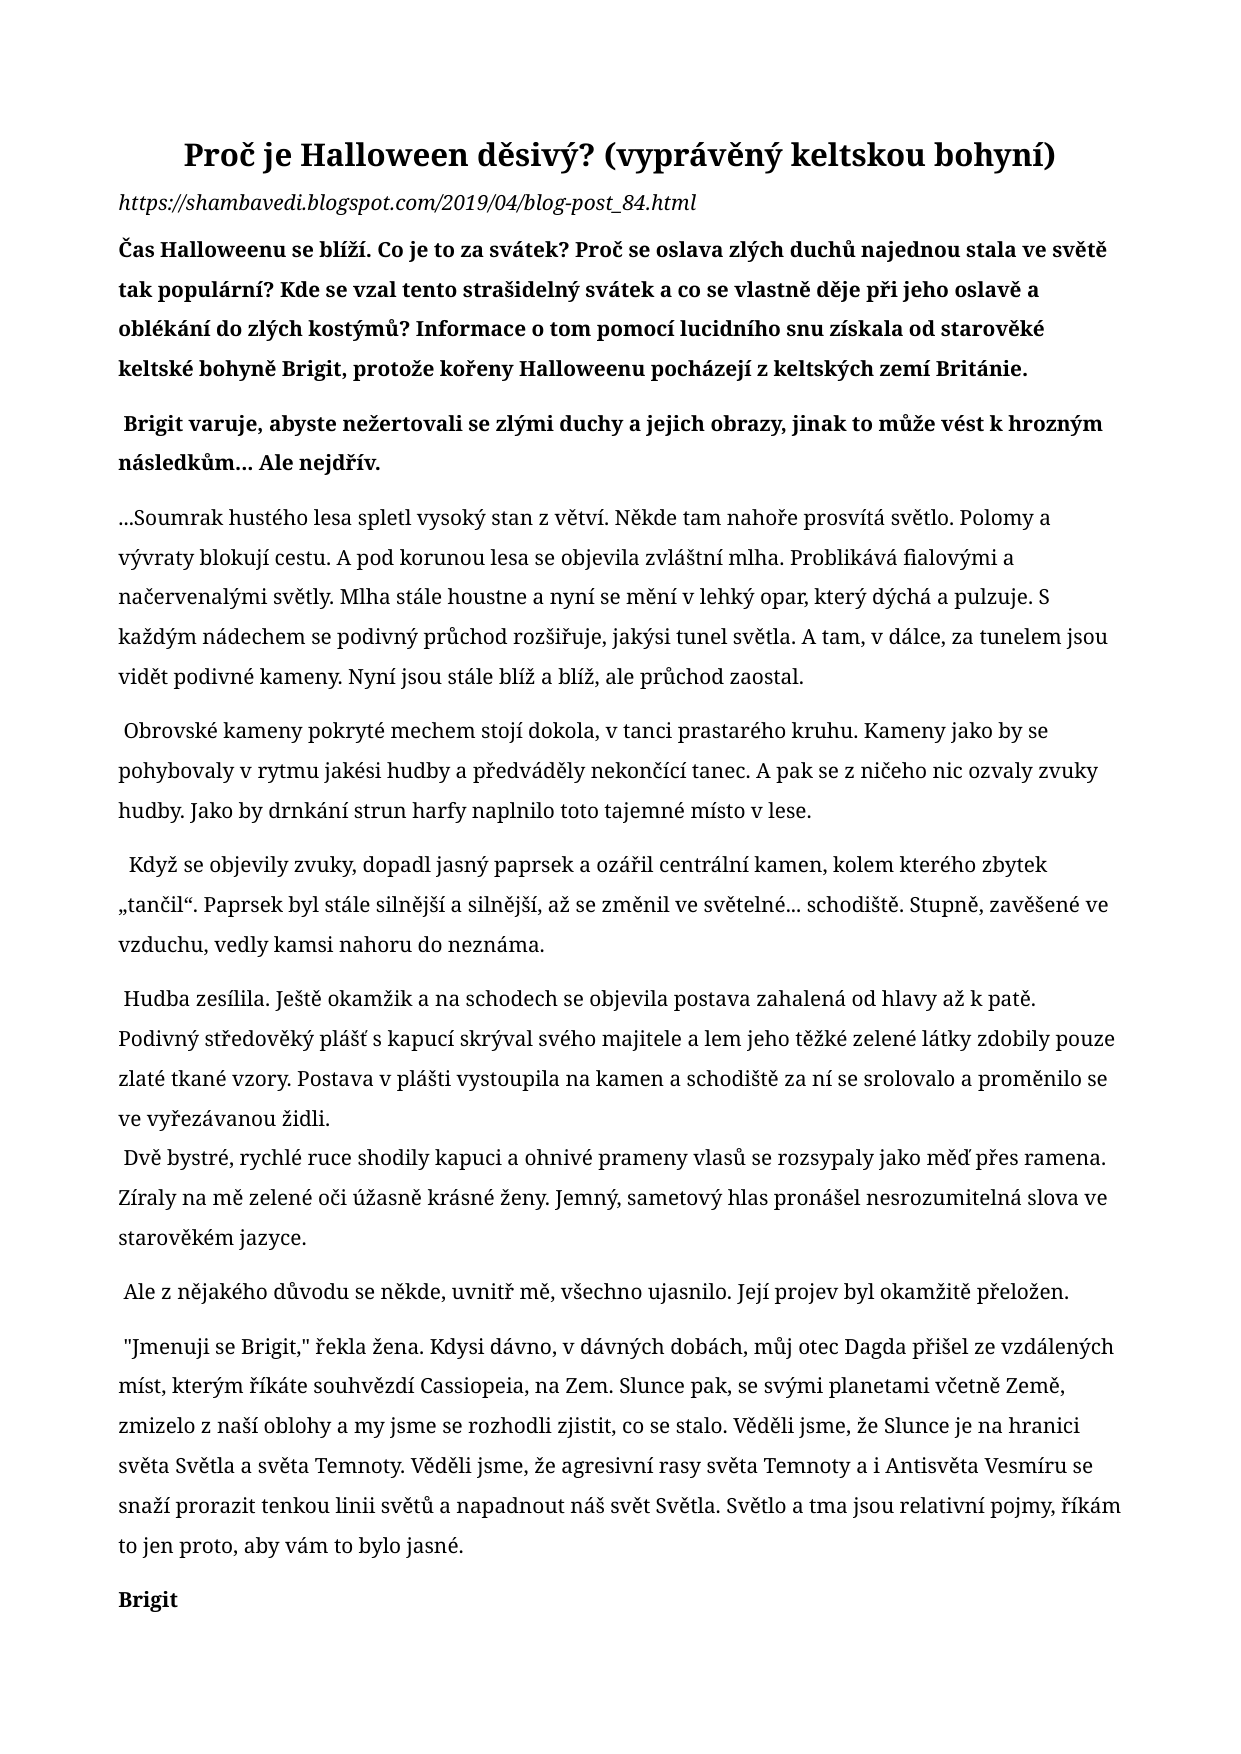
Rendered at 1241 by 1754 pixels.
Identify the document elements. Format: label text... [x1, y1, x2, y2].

text "Jmenuji se Brigit," řekla žena. Kdysi dávno, v dávných dobách, můj otec Dagda přišel ze vzdálených míst, kterým říkáte souhvězdí Cassiopeia, na Zem. Slunce pak, se svými planetami včetně Země, zmizelo z naší oblohy a my jsme se rozhodli zjistit, co se stalo. Věděli jsme, že Slunce je na hranici světa Světla a světa Temnoty. Věděli jsme, že agresivní rasy světa Temnoty a i Antisvěta Vesmíru se snaží prorazit tenkou linii světů a napadnout náš svět Světla. Světlo a tma jsou relativní pojmy, říkám to jen proto, aby vám to bylo jasné. [118, 1332, 1122, 1559]
text Ale z nějakého důvodu se někde, uvnitř mě, všechno ujasnilo. Její projev byl okamžitě přeložen. [118, 1277, 1122, 1306]
text Brigit varuje, abyste nežertovali se zlými duchy a jejich obrazy, jinak to může vést k hrozným následkům... Ale nejdřív. [118, 409, 1122, 477]
text Čas Halloweenu se blíží. Co je to za svátek? Proč se oslava zlých duchů najednou stala ve světě tak populární? Kde se vzal tento strašidelný svátek a co se vlastně děje při jeho oslavě a oblékání do zlých kostýmů? Informace o tom pomocí lucidního snu získala od starověké keltské bohyně Brigit, protože kořeny Halloweenu pocházejí z keltských zemí Británie. [118, 235, 1122, 383]
subtitle Proč je Halloween děsivý? (vyprávěný keltskou bohyní) [118, 133, 1122, 175]
text Hudba zesílila. Ještě okamžik a na schodech se objevila postava zahalená od hlavy až k patě. Podivný středověký plášť s kapucí skrýval svého majitele a lem jeho těžké zelené látky zdobily pouze zlaté tkané vzory. Postava v plášti vystoupila na kamen a schodiště za ní se srolovalo a proměnilo se ve vyřezávanou židli. Dvě bystré, rychlé ruce shodily kapuci a ohnivé prameny vlasů se rozsypaly jako měď přes ramena. Zíraly na mě zelené oči úžasně krásné ženy. Jemný, sametový hlas pronášel nesrozumitelná slova ve starověkém jazyce. [118, 984, 1122, 1252]
text https://shambavedi.blogspot.com/2019/04/blog-post_84.html [118, 188, 1122, 216]
text ...Soumrak hustého lesa spletl vysoký stan z větví. Někde tam nahoře prosvítá světlo. Polomy a vývraty blokují cestu. A pod korunou lesa se objevila zvláštní mlha. Problikává fialovými a načervenalými světly. Mlha stále houstne a nyní se mění v lehký opar, který dýchá a pulzuje. S každým nádechem se podivný průchod rozšiřuje, jakýsi tunel světla. A tam, v dálce, za tunelem jsou vidět podivné kameny. Nyní jsou stále blíž a blíž, ale průchod zaostal. [118, 503, 1122, 691]
text Obrovské kameny pokryté mechem stojí dokola, v tanci prastarého kruhu. Kameny jako by se pohybovaly v rytmu jakési hudby a předváděly nekončící tanec. A pak se z ničeho nic ozvaly zvuky hudby. Jako by drnkání strun harfy naplnilo toto tajemné místo v lese. [118, 716, 1122, 824]
text Brigit [118, 1585, 1122, 1614]
text Když se objevily zvuky, dopadl jasný paprsek a ozářil centrální kamen, kolem kterého zbytek „tančil“. Paprsek byl stále silnější a silnější, až se změnil ve světelné... schodiště. Stupně, zavěšené ve vzduchu, vedly kamsi nahoru do neznáma. [118, 850, 1122, 958]
